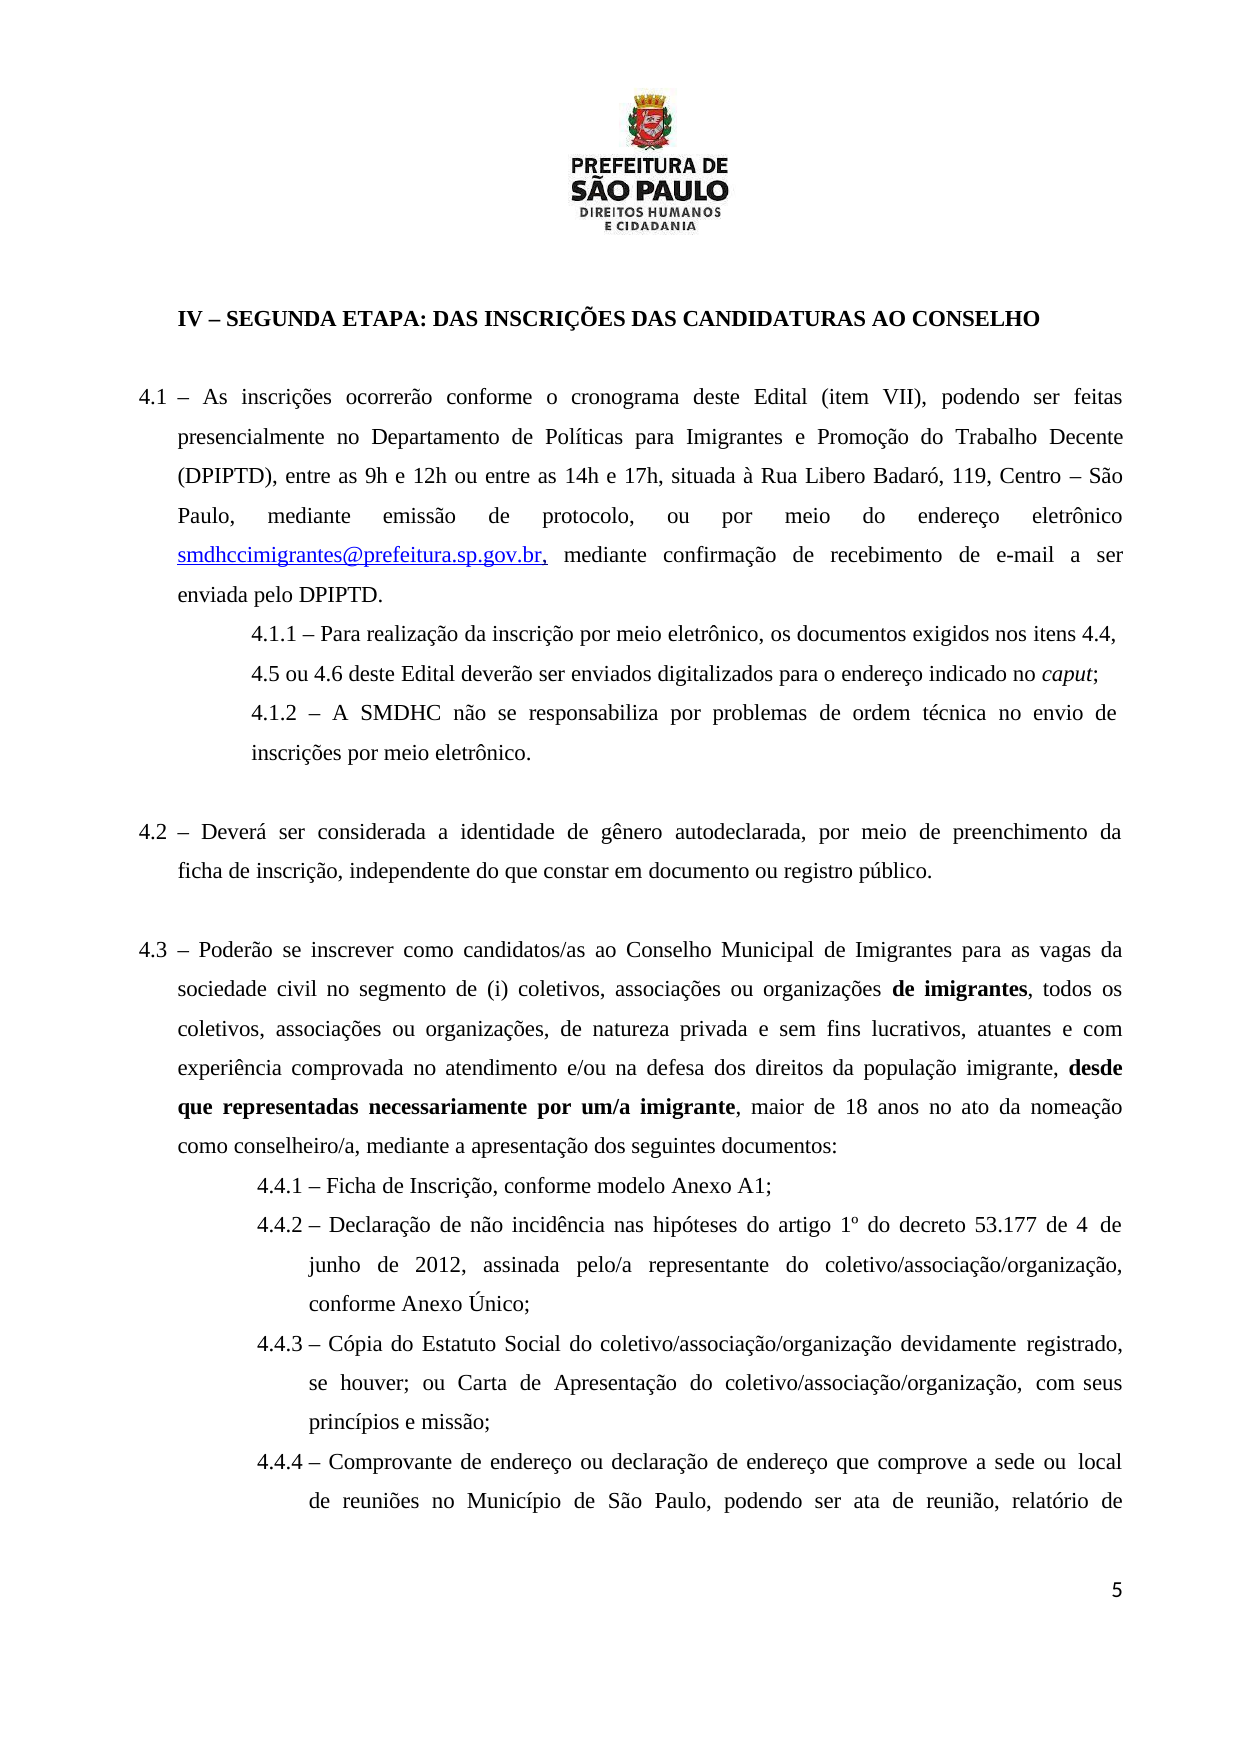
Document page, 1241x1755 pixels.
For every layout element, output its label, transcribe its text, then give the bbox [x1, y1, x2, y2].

text 4.1.2 – A SMDHC não se responsabiliza por problemas de ordem técnica no envio de inscrições por meio eletrônico. [251, 699, 1122, 765]
subtitle IV – SEGUNDA ETAPA: DAS INSCRIÇÕES DAS CANDIDATURAS AO CONSELHO [177, 305, 1134, 331]
text 4.5 ou 4.6 deste Edital deverão ser enviados digitalizados para o endereço indicado no caput; [251, 660, 1134, 686]
list – As inscrições ocorrerão conforme o cronograma deste Edital (item VII), podendo ser feitas presencialmente no Departamento de Políticas para Imigrantes e Promoção do Trabalho Decente (DPIPTD), entre as 9h e 12h ou entre as 14h e 17h, situada à Rua Libero Badaró, 119, Centro – São Paulo, mediante emissão de protocolo, ou por meio do endereço eletrônico smdhccimigrantes@prefeitura.sp.gov.br, mediante confirmação de recebimento de e-mail a ser enviada pelo DPIPTD. [167, 383, 1123, 607]
list – Poderão se inscrever como candidatos/as ao Conselho Municipal de Imigrantes para as vagas da sociedade civil no segmento de (i) coletivos, associações ou organizações de imigrantes, todos os coletivos, associações ou organizações, de natureza privada e sem fins lucrativos, atuantes e com experiência comprovada no atendimento e/ou na defesa dos direitos da população imigrante, desde que representadas necessariamente por um/a imigrante, maior de 18 anos no ato da nomeação como conselheiro/a, mediante a apresentação dos seguintes documentos: [167, 936, 1123, 1158]
list – Declaração de não incidência nas hipóteses do artigo 1º do decreto 53.177 de 4 de junho de 2012, assinada pelo/a representante do coletivo/associação/organização, conforme Anexo Único; [257, 1211, 1123, 1317]
list – Ficha de Inscrição, conforme modelo Anexo A1; [257, 1172, 1134, 1198]
list – Deverá ser considerada a identidade de gênero autodeclarada, por meio de preenchimento da ficha de inscrição, independente do que constar em documento ou registro público. [167, 818, 1122, 883]
text 4.1.1 – Para realização da inscrição por meio eletrônico, os documentos exigidos nos itens 4.4, [251, 621, 1134, 647]
list – Comprovante de endereço ou declaração de endereço que comprove a sede ou local de reuniões no Município de São Paulo, podendo ser ata de reunião, relatório de [257, 1448, 1123, 1513]
list – Cópia do Estatuto Social do coletivo/associação/organização devidamente registrado, se houver; ou Carta de Apresentação do coletivo/associação/organização, com seus princípios e missão; [257, 1330, 1123, 1435]
